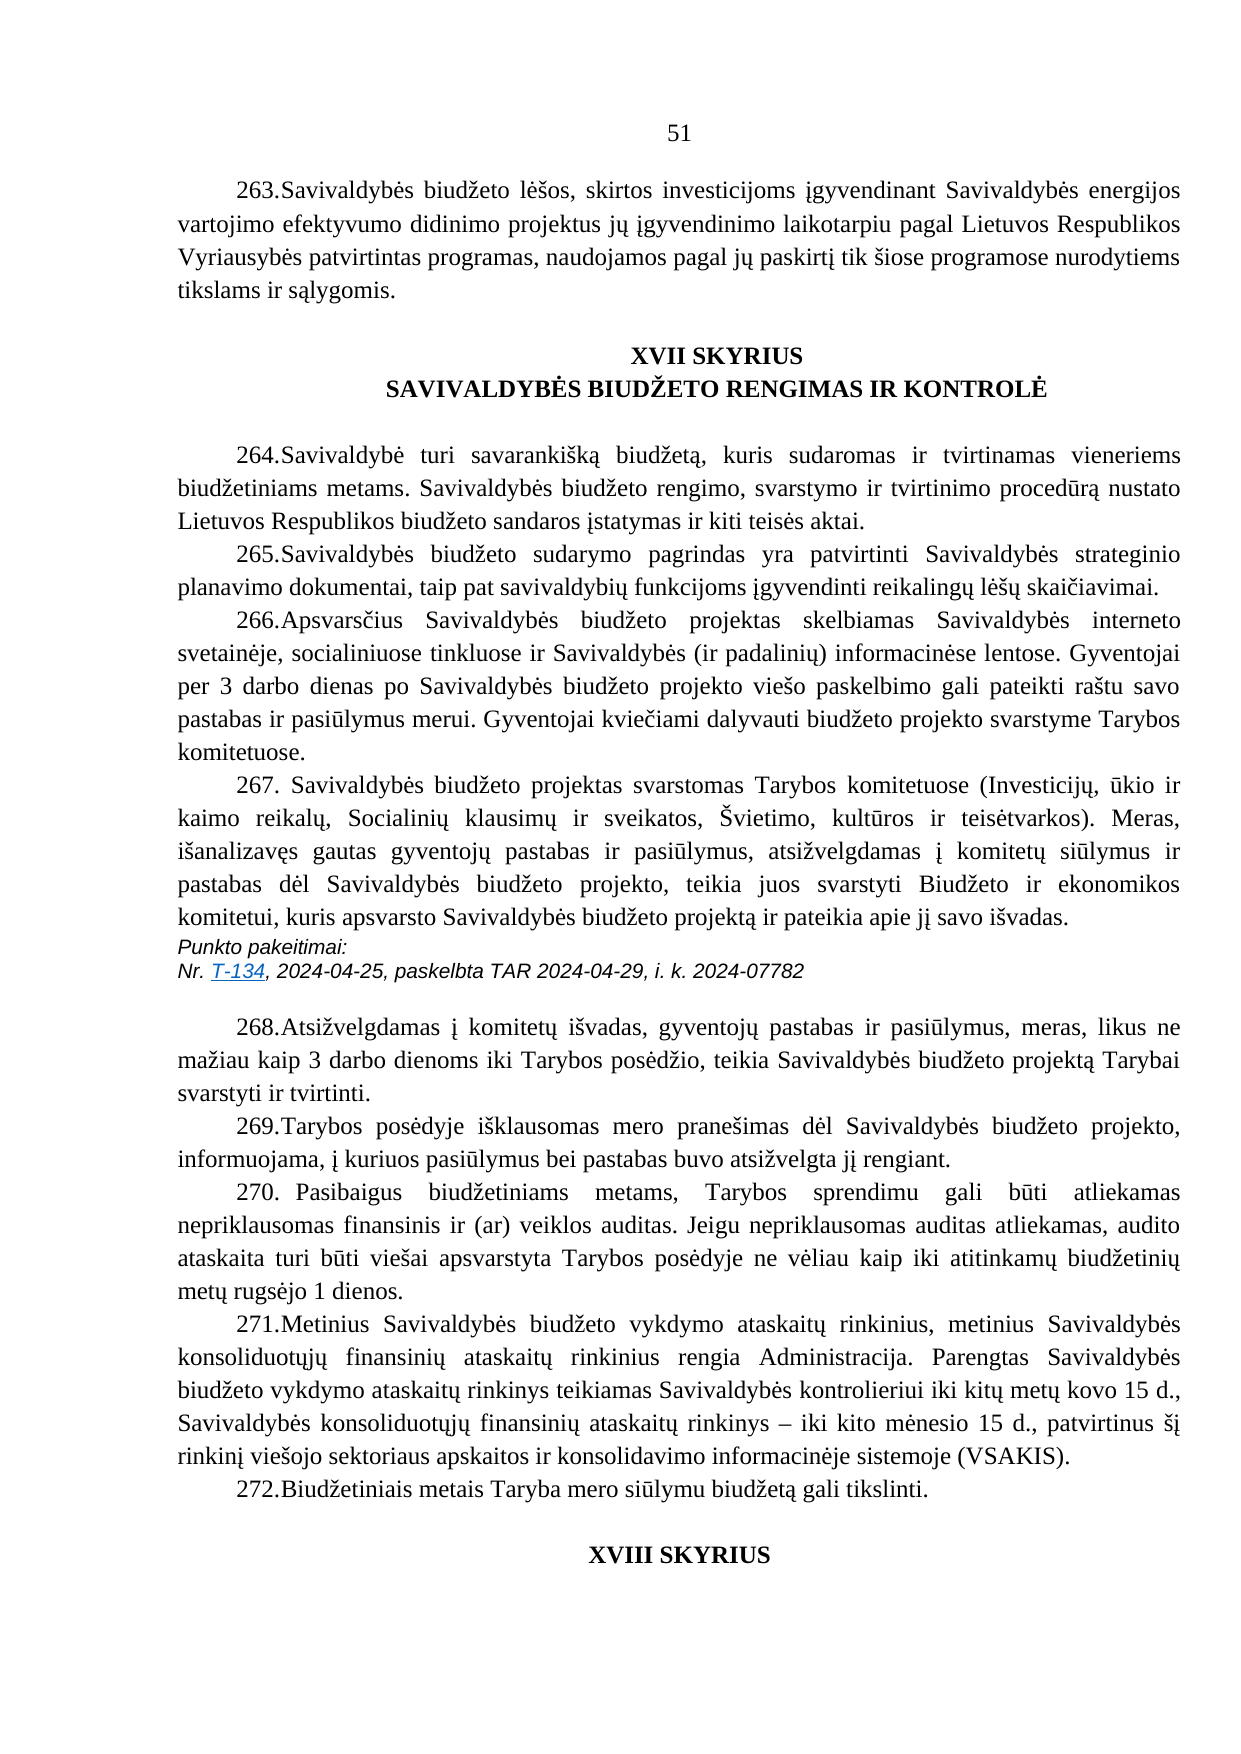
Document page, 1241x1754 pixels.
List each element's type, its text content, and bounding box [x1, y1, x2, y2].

text 271. Metinius Savivaldybės biudžeto vykdymo ataskaitų rinkinius, metinius Savivaldybės konsoliduotųjų finansinių ataskaitų rinkinius rengia Administracija. Parengtas Savivaldybės biudžeto vykdymo ataskaitų rinkinys teikiamas Savivaldybės kontrolieriui iki kitų metų kovo 15 d., Savivaldybės konsoliduotųjų finansinių ataskaitų rinkinys – iki kito mėnesio 15 d., patvirtinus šį rinkinį viešojo sektoriaus apskaitos ir konsolidavimo informacinėje sistemoje (VSAKIS). [177, 1309, 1181, 1470]
text 264. Savivaldybė turi savarankišką biudžetą, kuris sudaromas ir tvirtinamas vieneriems biudžetiniams metams. Savivaldybės biudžeto rengimo, svarstymo ir tvirtinimo procedūrą nustato Lietuvos Respublikos biudžeto sandaros įstatymas ir kiti teisės aktai. [177, 440, 1181, 534]
text SAVIVALDYBĖS BIUDŽETO RENGIMAS IR KONTROLĖ [177, 374, 1181, 402]
text 269. Tarybos posėdyje išklausomas mero pranešimas dėl Savivaldybės biudžeto projekto, informuojama, į kuriuos pasiūlymus bei pastabas buvo atsižvelgta jį rengiant. [177, 1111, 1181, 1173]
text XVIII SKYRIUS [177, 1540, 1181, 1569]
text 263. Savivaldybės biudžeto lėšos, skirtos investicijoms įgyvendinant Savivaldybės energijos vartojimo efektyvumo didinimo projektus jų įgyvendinimo laikotarpiu pagal Lietuvos Respublikos Vyriausybės patvirtintas programas, naudojamos pagal jų paskirtį tik šiose programose nurodytiems tikslams ir sąlygomis. [177, 176, 1181, 303]
text 266. Apsvarsčius Savivaldybės biudžeto projektas skelbiamas Savivaldybės interneto svetainėje, socialiniuose tinkluose ir Savivaldybės (ir padalinių) informacinėse lentose. Gyventojai per 3 darbo dienas po Savivaldybės biudžeto projekto viešo paskelbimo gali pateikti raštu savo pastabas ir pasiūlymus merui. Gyventojai kviečiami dalyvauti biudžeto projekto svarstyme Tarybos komitetuose. [177, 605, 1181, 766]
text Punkto pakeitimai: [177, 935, 1181, 959]
text 267. Savivaldybės biudžeto projektas svarstomas Tarybos komitetuose (Investicijų, ūkio ir kaimo reikalų, Socialinių klausimų ir sveikatos, Švietimo, kultūros ir teisėtvarkos). Meras, išanalizavęs gautas gyventojų pastabas ir pasiūlymus, atsižvelgdamas į komitetų siūlymus ir pastabas dėl Savivaldybės biudžeto projekto, teikia juos svarstyti Biudžeto ir ekonomikos komitetui, kuris apsvarsto Savivaldybės biudžeto projektą ir pateikia apie jį savo išvadas. [177, 770, 1181, 931]
text 272. Biudžetiniais metais Taryba mero siūlymu biudžetą gali tikslinti. [236, 1474, 1181, 1503]
text 265. Savivaldybės biudžeto sudarymo pagrindas yra patvirtinti Savivaldybės strateginio planavimo dokumentai, taip pat savivaldybių funkcijoms įgyvendinti reikalingų lėšų skaičiavimai. [177, 539, 1181, 601]
text 270. Pasibaigus biudžetiniams metams, Tarybos sprendimu gali būti atliekamas nepriklausomas finansinis ir (ar) veiklos auditas. Jeigu nepriklausomas auditas atliekamas, audito ataskaita turi būti viešai apsvarstyta Tarybos posėdyje ne vėliau kaip iki atitinkamų biudžetinių metų rugsėjo 1 dienos. [177, 1177, 1181, 1305]
text Nr. T-134, 2024-04-25, paskelbta TAR 2024-04-29, i. k. 2024-07782 [177, 959, 1181, 983]
text 268. Atsižvelgdamas į komitetų išvadas, gyventojų pastabas ir pasiūlymus, meras, likus ne mažiau kaip 3 darbo dienoms iki Tarybos posėdžio, teikia Savivaldybės biudžeto projektą Tarybai svarstyti ir tvirtinti. [177, 1012, 1181, 1107]
text XVII SKYRIUS [177, 341, 1181, 369]
